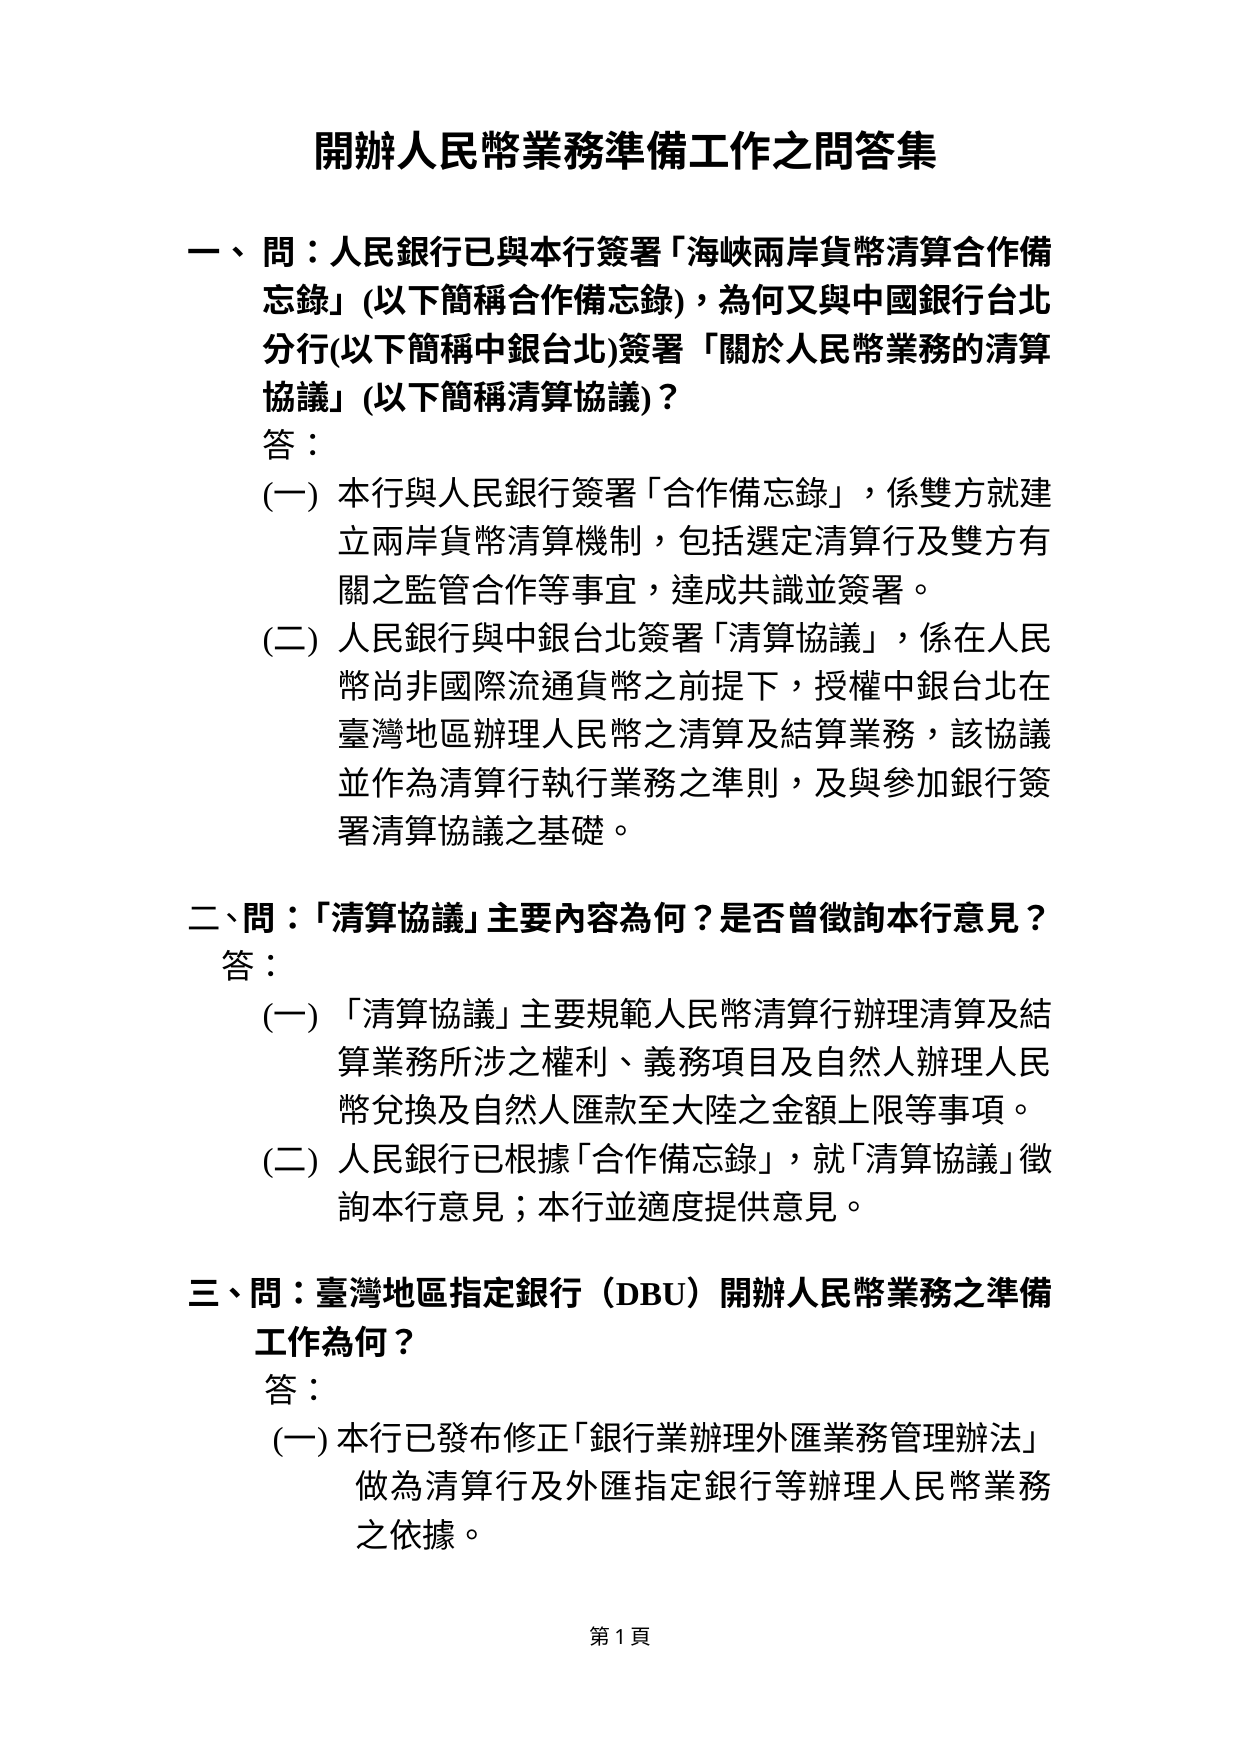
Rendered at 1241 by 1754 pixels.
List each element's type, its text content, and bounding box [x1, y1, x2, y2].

text 答： [264, 1364, 1053, 1412]
text (一) 本行已發布修正「銀行業辦理外匯業務管理辦法」，做為清算行及外匯指定銀行等辦理人民幣業務之依據。 [272, 1412, 1053, 1557]
text 二、問：「清算協議」主要內容為何？是否曾徵詢本行意見？ [188, 891, 1053, 939]
list 人民銀行與中銀台北簽署「清算協議」，係在人民幣尚非國際流通貨幣之前提下，授權中銀台北在臺灣地區辦理人民幣之清算及結算業務，該協議並作為清算行執行業務之準則，及與參加銀行簽署清算協議之基礎。 [262, 612, 1053, 853]
text 開辦人民幣業務準備工作之問答集 [187, 118, 1053, 178]
text 三、問：臺灣地區指定銀行（DBU）開辦人民幣業務之準備工作為何？ [187, 1267, 1053, 1364]
text 答： [262, 419, 1053, 467]
list 問：人民銀行已與本行簽署「海峽兩岸貨幣清算合作備忘錄」(以下簡稱合作備忘錄)，為何又與中國銀行台北分行(以下簡稱中銀台北)簽署「關於人民幣業務的清算協議」(以下簡稱清算協議)？ [187, 226, 1053, 419]
list 本行與人民銀行簽署「合作備忘錄」，係雙方就建立兩岸貨幣清算機制，包括選定清算行及雙方有關之監管合作等事宜，達成共識並簽署。 [262, 467, 1053, 612]
text 答： [188, 939, 1053, 988]
list 人民銀行已根據「合作備忘錄」，就「清算協議」徵詢本行意見；本行並適度提供意見。 [262, 1132, 1053, 1229]
list 「清算協議」主要規範人民幣清算行辦理清算及結算業務所涉之權利、義務項目及自然人辦理人民幣兌換及自然人匯款至大陸之金額上限等事項。 [262, 988, 1053, 1132]
